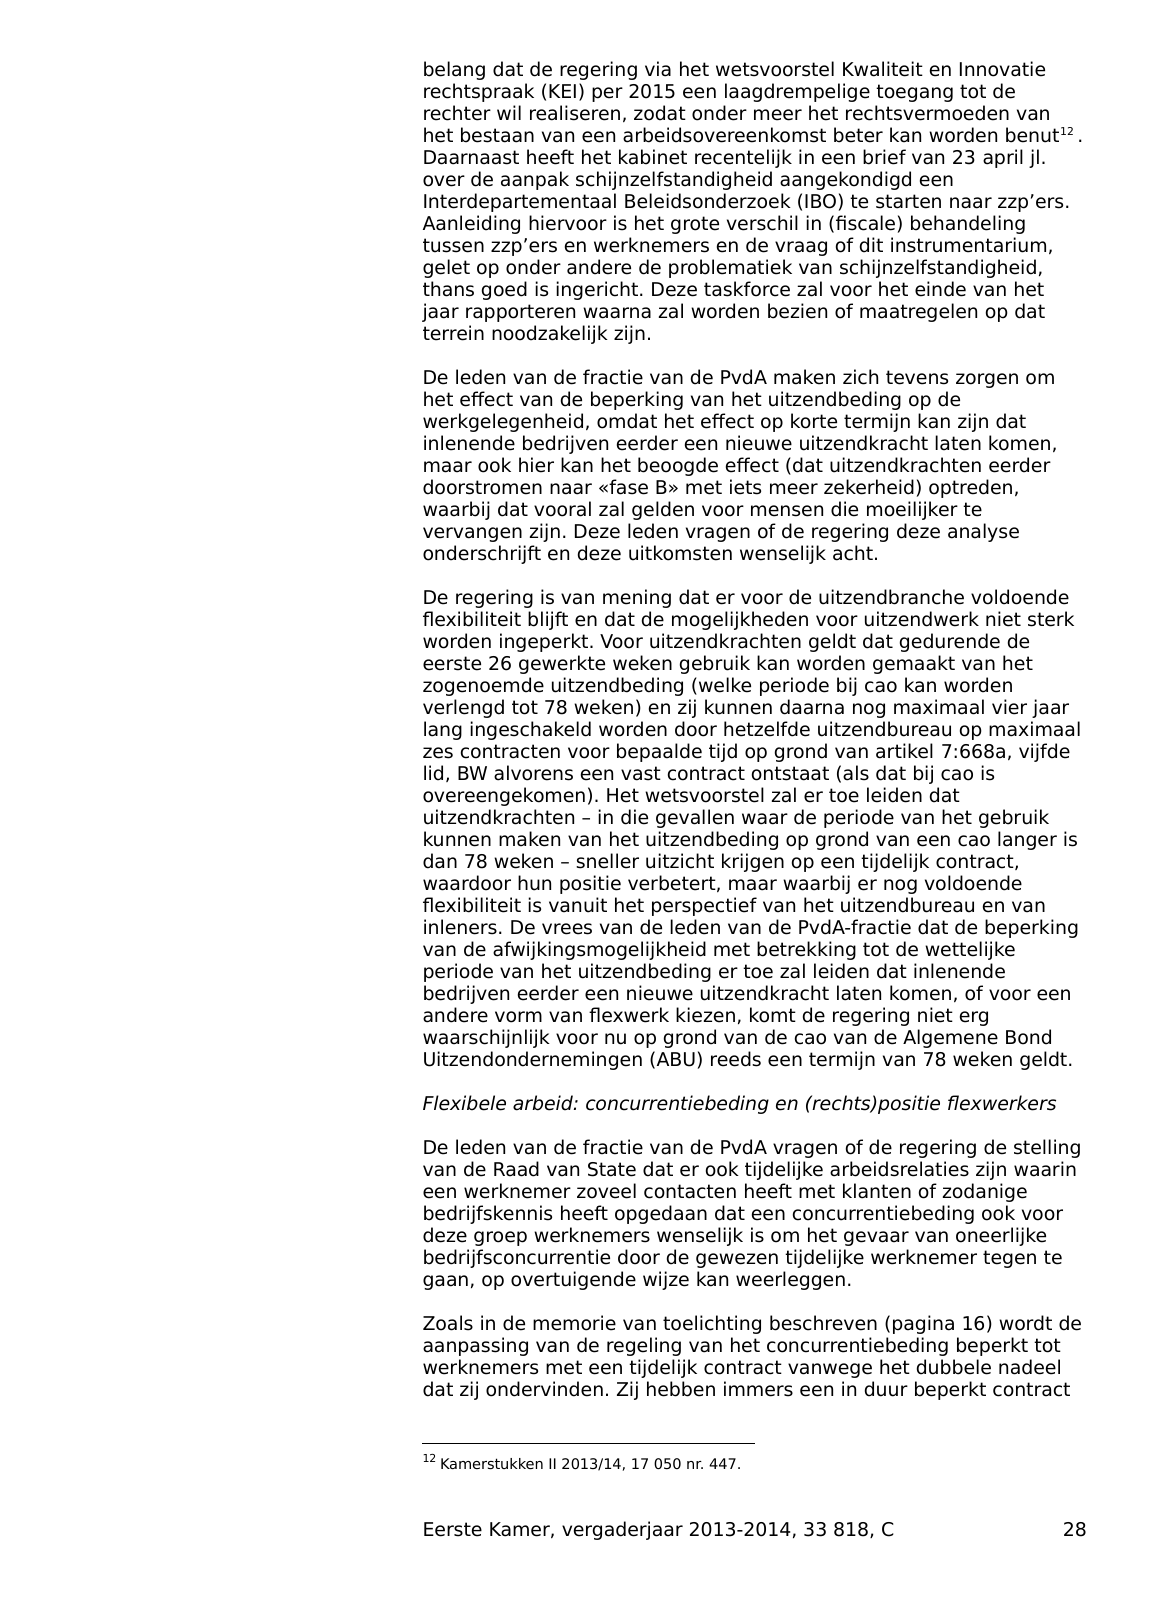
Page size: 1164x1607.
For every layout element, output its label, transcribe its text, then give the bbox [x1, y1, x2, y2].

text De leden van de fractie van de PvdA maken zich tevens zorgen om het effect van de beperking van het uitzendbeding op de werkgelegenheid, omdat het effect op korte termijn kan zijn dat inlenende bedrijven eerder een nieuwe uitzendkracht laten komen, maar ook hier kan het beoogde effect (dat uitzendkrachten eerder doorstromen naar «fase B» met iets meer zekerheid) optreden, waarbij dat vooral zal gelden voor mensen die moeilijker te vervangen zijn. Deze leden vragen of de regering deze analyse onderschrijft en deze uitkomsten wenselijk acht. [422, 367, 1087, 565]
text De regering is van mening dat er voor de uitzendbranche voldoende flexibiliteit blijft en dat de mogelijkheden voor uitzendwerk niet sterk worden ingeperkt. Voor uitzendkrachten geldt dat gedurende de eerste 26 gewerkte weken gebruik kan worden gemaakt van het zogenoemde uitzendbeding (welke periode bij cao kan worden verlengd tot 78 weken) en zij kunnen daarna nog maximaal vier jaar lang ingeschakeld worden door hetzelfde uitzendbureau op maximaal zes contracten voor bepaalde tijd op grond van artikel 7:668a, vijfde lid, BW alvorens een vast contract ontstaat (als dat bij cao is overeengekomen). Het wetsvoorstel zal er toe leiden dat uitzendkrachten – in die gevallen waar de periode van het gebruik kunnen maken van het uitzendbeding op grond van een cao langer is dan 78 weken – sneller uitzicht krijgen op een tijdelijk contract, waardoor hun positie verbetert, maar waarbij er nog voldoende flexibiliteit is vanuit het perspectief van het uitzendbureau en van inleners. De vrees van de leden van de PvdA-fractie dat de beperking van de afwijkingsmogelijkheid met betrekking tot de wettelijke periode van het uitzendbeding er toe zal leiden dat inlenende bedrijven eerder een nieuwe uitzendkracht laten komen, of voor een andere vorm van flexwerk kiezen, komt de regering niet erg waarschijnlijk voor nu op grond van de cao van de Algemene Bond Uitzendondernemingen (ABU) reeds een termijn van 78 weken geldt. [422, 587, 1087, 1071]
text belang dat de regering via het wetsvoorstel Kwaliteit en Innovatie rechtspraak (KEI) per 2015 een laagdrempelige toegang tot de rechter wil realiseren, zodat onder meer het rechtsvermoeden van het bestaan van een arbeidsovereenkomst beter kan worden benut. Daarnaast heeft het kabinet recentelijk in een brief van 23 april jl. over de aanpak schijnzelfstandigheid aangekondigd een Interdepartementaal Beleidsonderzoek (IBO) te starten naar zzp’ers. Aanleiding hiervoor is het grote verschil in (fiscale) behandeling tussen zzp’ers en werknemers en de vraag of dit instrumentarium, gelet op onder andere de problematiek van schijnzelfstandigheid, thans goed is ingericht. Deze taskforce zal voor het einde van het jaar rapporteren waarna zal worden bezien of maatregelen op dat terrein noodzakelijk zijn. [422, 59, 1087, 345]
text Kamerstukken II 2013/14, 17 050 nr. 447. [422, 1452, 1087, 1474]
text De leden van de fractie van de PvdA vragen of de regering de stelling van de Raad van State dat er ook tijdelijke arbeidsrelaties zijn waarin een werknemer zoveel contacten heeft met klanten of zodanige bedrijfskennis heeft opgedaan dat een concurrentiebeding ook voor deze groep werknemers wenselijk is om het gevaar van oneerlijke bedrijfsconcurrentie door de gewezen tijdelijke werknemer tegen te gaan, op overtuigende wijze kan weerleggen. [422, 1137, 1087, 1291]
subtitle Flexibele arbeid: concurrentiebeding en (rechts)positie flexwerkers [422, 1093, 1087, 1115]
text Zoals in de memorie van toelichting beschreven (pagina 16) wordt de aanpassing van de regeling van het concurrentiebeding beperkt tot werknemers met een tijdelijk contract vanwege het dubbele nadeel dat zij ondervinden. Zij hebben immers een in duur beperkt contract [422, 1313, 1087, 1401]
